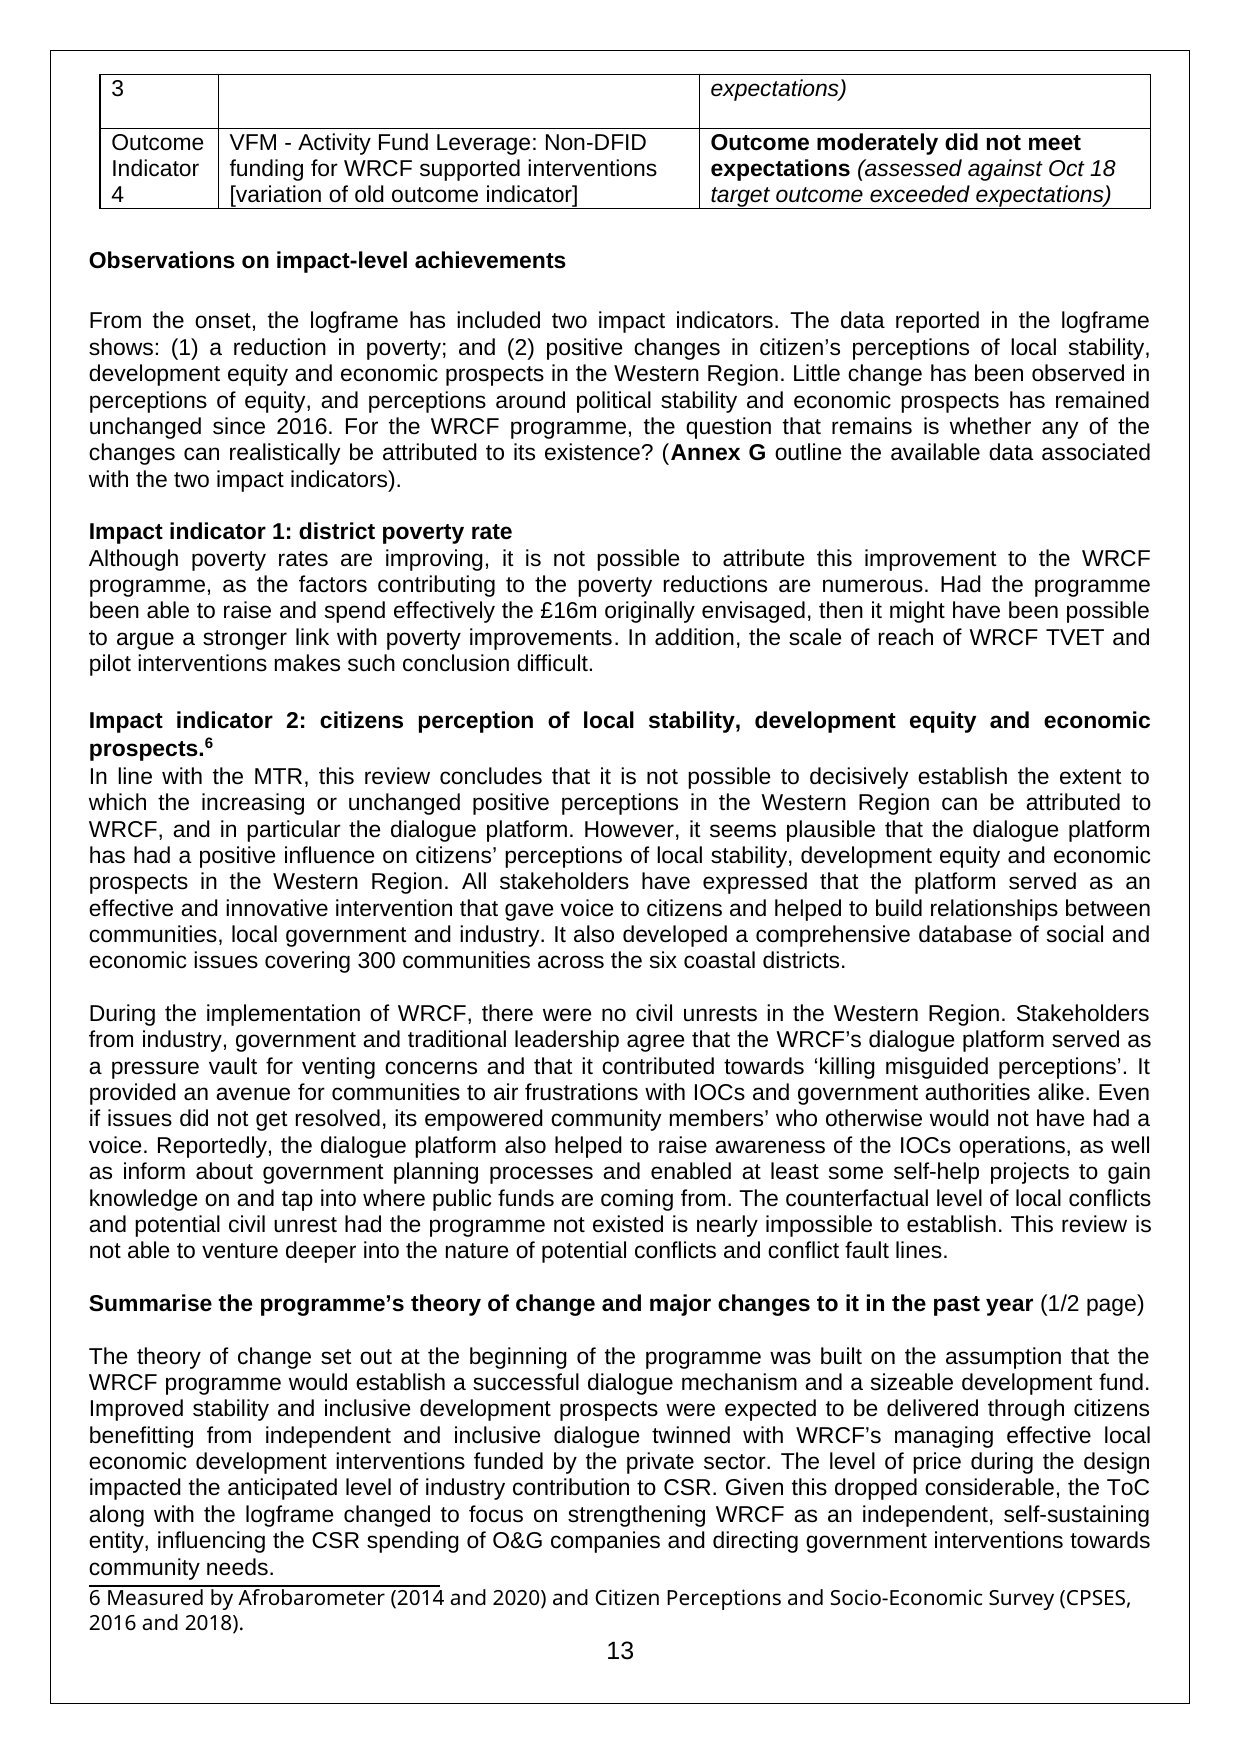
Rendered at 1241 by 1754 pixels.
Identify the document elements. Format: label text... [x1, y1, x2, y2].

table_cell VFM - Activity Fund Leverage: Non-DFID funding for WRCF supported interventions [variation of old outcome indicator] [219, 129, 699, 208]
table_cell Outcome moderately did not meet expectations (assessed against Oct 18 target outcome exceeded expectations) [700, 129, 1150, 208]
text Impact indicator 1: district poverty rate [89, 518, 1152, 545]
text The theory of change set out at the beginning of the programme was built on the assumption that the WRCF programme would establish a successful dialogue mechanism and a sizeable development fund. Improved stability and inclusive development prospects were expected to be delivered through citizens benefitting from independent and inclusive dialogue twinned with WRCF’s managing effective local economic development interventions funded by the private sector. The level of price during the design impacted the anticipated level of industry contribution to CSR. Given this dropped considerable, the ToC along with the logframe changed to focus on strengthening WRCF as an independent, self-sustaining entity, influencing the CSR spending of O&G companies and directing government interventions towards community needs. [89, 1343, 1152, 1580]
text From the onset, the logframe has included two impact indicators. The data reported in the logframe shows: (1) a reduction in poverty; and (2) positive changes in citizen’s perceptions of local stability, development equity and economic prospects in the Western Region. Little change has been observed in perceptions of equity, and perceptions around political stability and economic prospects has remained unchanged since 2016. For the WRCF programme, the question that remains is whether any of the changes can realistically be attributed to its existence? (Annex G outline the available data associated with the two impact indicators). [89, 307, 1152, 492]
text Summarise the programme’s theory of change and major changes to it in the past year (1/2 page) [89, 1290, 1152, 1316]
text During the implementation of WRCF, there were no civil unrests in the Western Region. Stakeholders from industry, government and traditional leadership agree that the WRCF’s dialogue platform served as a pressure vault for venting concerns and that it contributed towards ‘killing misguided perceptions’. It provided an avenue for communities to air frustrations with IOCs and government authorities alike. Even if issues did not get resolved, its empowered community members’ who otherwise would not have had a voice. Reportedly, the dialogue platform also helped to raise awareness of the IOCs operations, as well as inform about government planning processes and enabled at least some self-help projects to gain knowledge on and tap into where public funds are coming from. The counterfactual level of local conflicts and potential civil unrest had the programme not existed is nearly impossible to establish. This review is not able to venture deeper into the nature of potential conflicts and conflict fault lines. [89, 1000, 1152, 1263]
subtitle Observations on impact-level achievements [89, 247, 1152, 274]
table_cell Outcome Indicator 4 [101, 129, 218, 208]
table_cell [219, 75, 699, 128]
table_cell expectations) [700, 75, 1150, 128]
text In line with the MTR, this review concludes that it is not possible to decisively establish the extent to which the increasing or unchanged positive perceptions in the Western Region can be attributed to WRCF, and in particular the dialogue platform. However, it seems plausible that the dialogue platform has had a positive influence on citizens’ perceptions of local stability, development equity and economic prospects in the Western Region. All stakeholders have expressed that the platform served as an effective and innovative intervention that gave voice to citizens and helped to build relationships between communities, local government and industry. It also developed a comprehensive database of social and economic issues covering 300 communities across the six coastal districts. [89, 763, 1152, 974]
table_cell 3 [101, 75, 218, 128]
subtitle Impact indicator 2: citizens perception of local stability, development equity and economic prospects. [89, 707, 1152, 761]
text Measured by Afrobarometer (2014 and 2020) and Citizen Perceptions and Socio-Economic Survey (CPSES, 2016 and 2018). [89, 1586, 1152, 1636]
text Although poverty rates are improving, it is not possible to attribute this improvement to the WRCF programme, as the factors contributing to the poverty reductions are numerous. Had the programme been able to raise and spend effectively the £16m originally envisaged, then it might have been possible to argue a stronger link with poverty improvements. In addition, the scale of reach of WRCF TVET and pilot interventions makes such conclusion difficult. [89, 545, 1152, 676]
